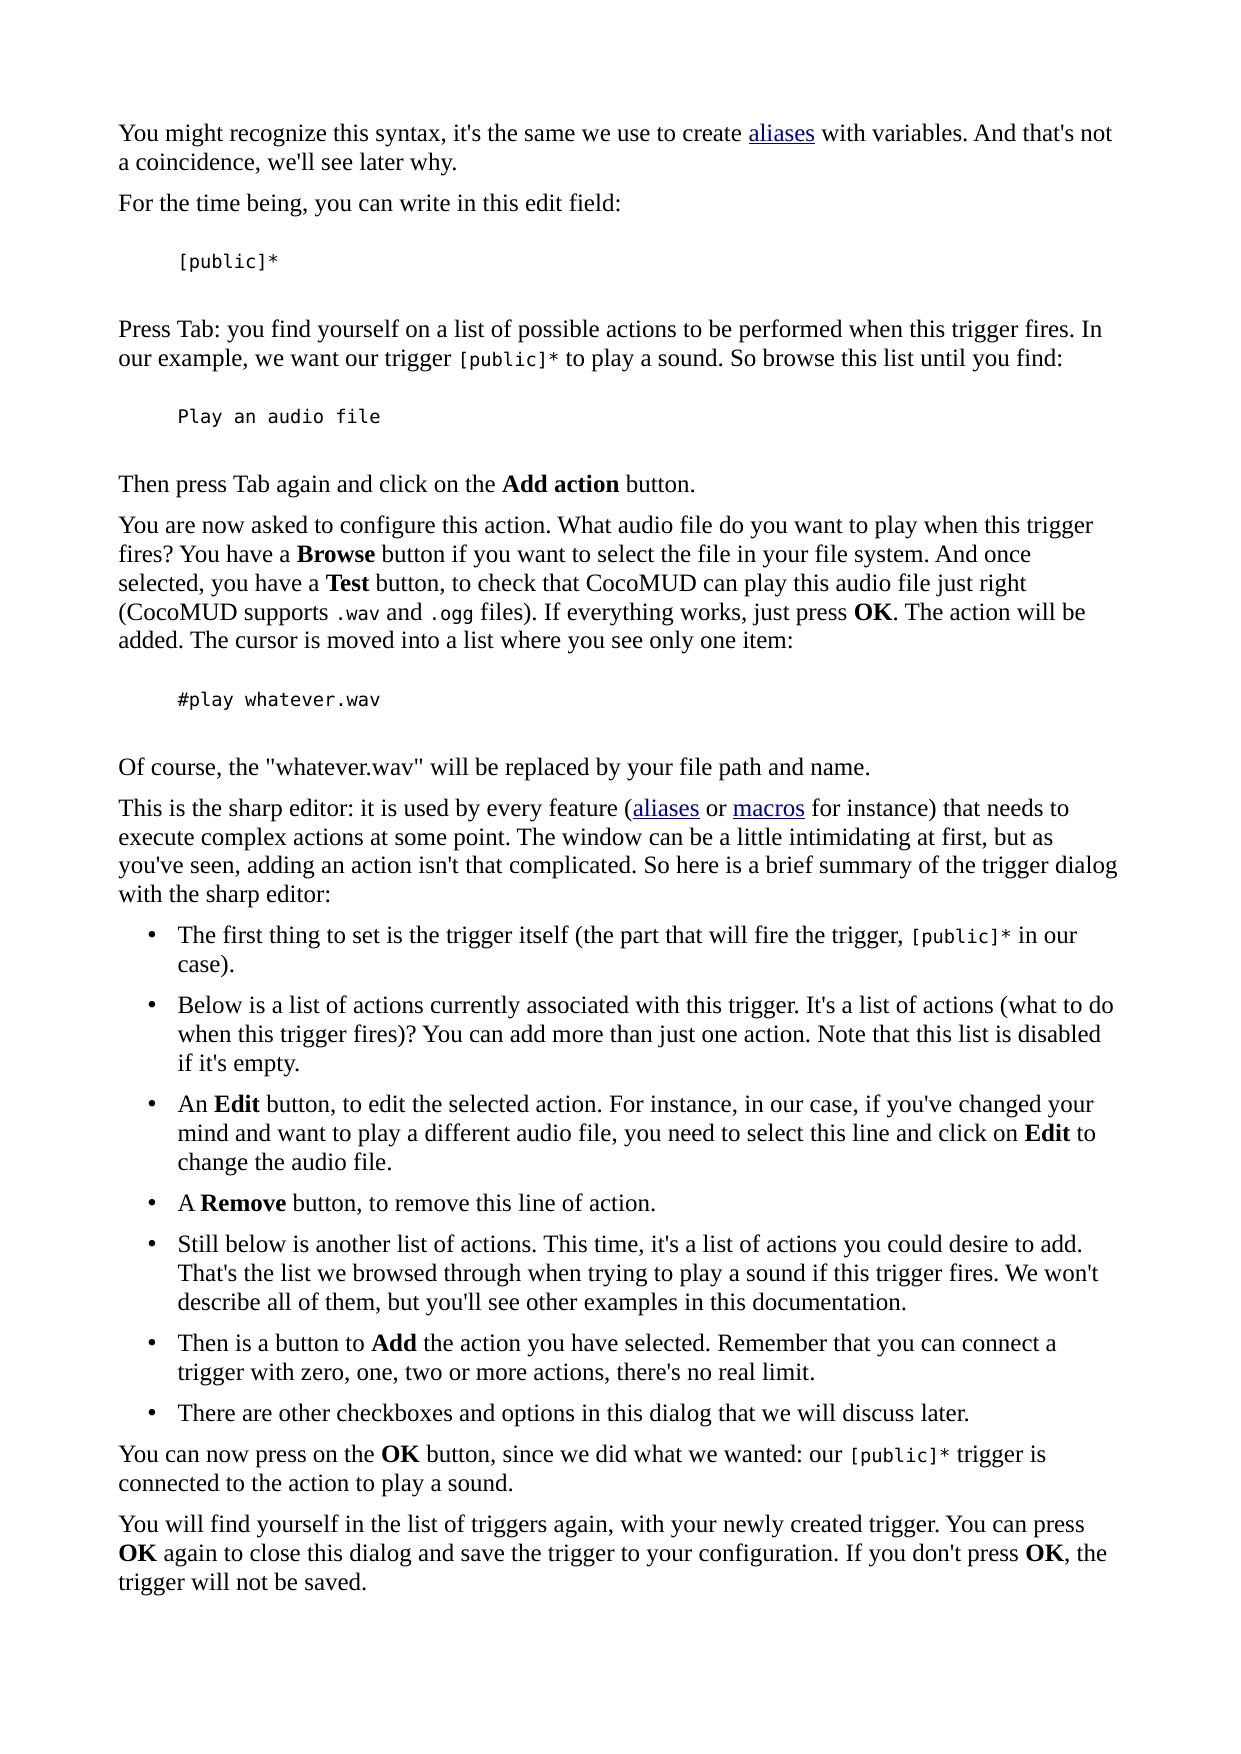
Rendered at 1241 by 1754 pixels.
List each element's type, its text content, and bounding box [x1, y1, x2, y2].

text Of course, the "whatever.wav" will be replaced by your file path and name. [118, 752, 1122, 781]
text Play an audio file [177, 384, 1063, 428]
text For the time being, you can write in this edit field: [118, 188, 1122, 217]
text Press Tab: you find yourself on a list of possible actions to be performed when this trigger fires. In our example, we want our trigger [public]* to play a sound. So browse this list until you find: [118, 314, 1122, 372]
text #play whatever.wav [177, 667, 1063, 711]
list There are other checkboxes and options in this dialog that we will discuss later. [148, 1398, 1122, 1427]
text Then press Tab again and click on the Add action button. [118, 469, 1122, 498]
text You will find yourself in the list of triggers again, with your newly created trigger. You can press OK again to close this dialog and save the trigger to your configuration. If you don't press OK, the trigger will not be saved. [118, 1509, 1122, 1596]
text You are now asked to configure this action. What audio file do you want to play when this trigger fires? You have a Browse button if you want to select the file in your file system. And once selected, you have a Test button, to check that CocoMUD can play this audio file just right (CocoMUD supports .wav and .ogg files). If everything works, just press OK. The action will be added. The cursor is moved into a list where you see only one item: [118, 511, 1122, 654]
text You might recognize this syntax, it's the same we use to create aliases with variables. And that's not a coincidence, we'll see later why. [118, 118, 1122, 176]
list Below is a list of actions currently associated with this trigger. It's a list of actions (what to do when this trigger fires)? You can add more than just one action. Note that this list is disabled if it's empty. [148, 991, 1122, 1077]
list The first thing to set is the trigger itself (the part that will fire the trigger, [public]* in our case). [148, 921, 1122, 978]
text This is the sharp editor: it is used by every feature (aliases or macros for instance) that needs to execute complex actions at some point. The window can be a little intimidating at first, but as you've seen, adding an action isn't that complicated. So here is a brief summary of the trigger dialog with the sharp editor: [118, 793, 1122, 908]
text [public]* [177, 229, 1063, 273]
list A Remove button, to remove this line of action. [148, 1188, 1122, 1217]
list Still below is another list of actions. This time, it's a list of actions you could desire to add. That's the list we browsed through when trying to play a sound if this trigger fires. We won't describe all of them, but you'll see other examples in this documentation. [148, 1229, 1122, 1316]
list An Edit button, to edit the selected action. For instance, in our case, if you've changed your mind and want to play a different audio file, you need to select this line and click on Edit to change the audio file. [148, 1089, 1122, 1176]
text You can now press on the OK button, since we did what we wanted: our [public]* trigger is connected to the action to play a sound. [118, 1439, 1122, 1497]
list Then is a button to Add the action you have selected. Remember that you can connect a trigger with zero, one, two or more actions, there's no real limit. [148, 1328, 1122, 1386]
